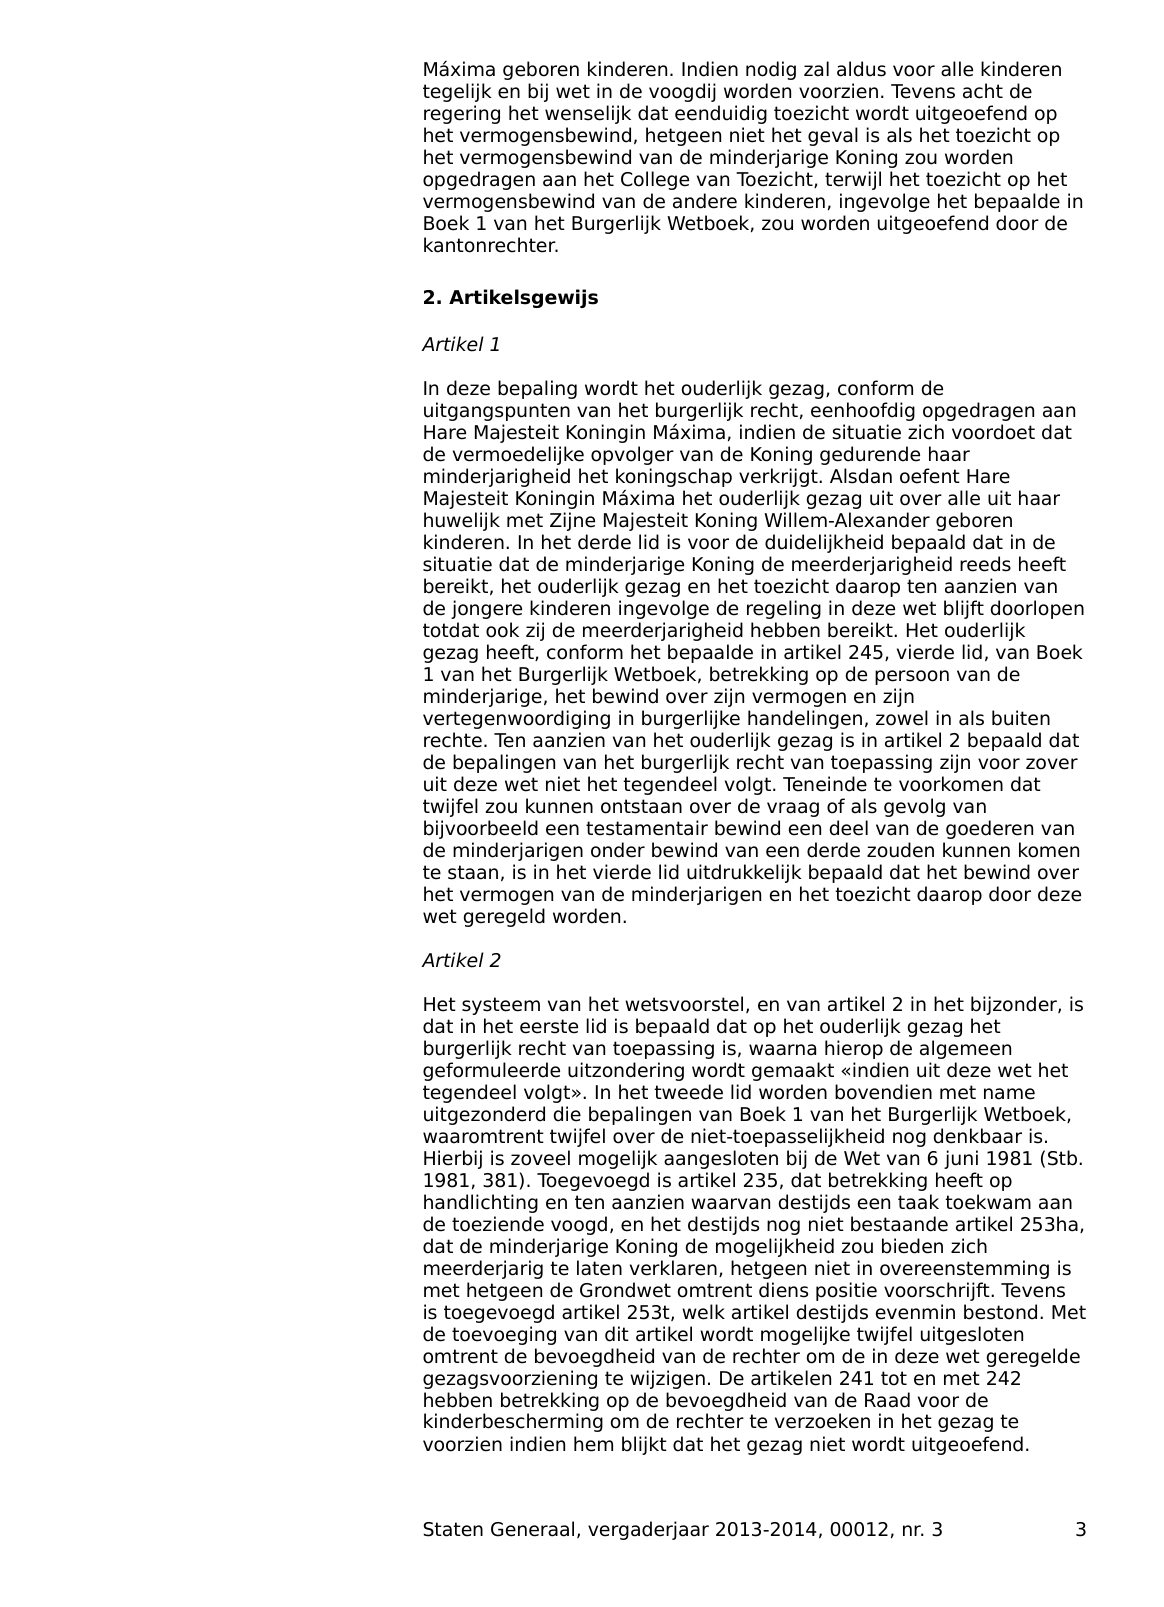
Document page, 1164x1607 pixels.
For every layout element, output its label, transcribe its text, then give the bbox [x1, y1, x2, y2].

subtitle Artikel 2 [422, 950, 1087, 972]
text Het systeem van het wetsvoorstel, en van artikel 2 in het bijzonder, is dat in het eerste lid is bepaald dat op het ouderlijk gezag het burgerlijk recht van toepassing is, waarna hierop de algemeen geformuleerde uitzondering wordt gemaakt «indien uit deze wet het tegendeel volgt». In het tweede lid worden bovendien met name uitgezonderd die bepalingen van Boek 1 van het Burgerlijk Wetboek, waaromtrent twijfel over de niet-toepasselijkheid nog denkbaar is. Hierbij is zoveel mogelijk aangesloten bij de Wet van 6 juni 1981 (Stb. 1981, 381). Toegevoegd is artikel 235, dat betrekking heeft op handlichting en ten aanzien waarvan destijds een taak toekwam aan de toeziende voogd, en het destijds nog niet bestaande artikel 253ha, dat de minderjarige Koning de mogelijkheid zou bieden zich meerderjarig te laten verklaren, hetgeen niet in overeenstemming is met hetgeen de Grondwet omtrent diens positie voorschrijft. Tevens is toegevoegd artikel 253t, welk artikel destijds evenmin bestond. Met de toevoeging van dit artikel wordt mogelijke twijfel uitgesloten omtrent de bevoegdheid van de rechter om de in deze wet geregelde gezagsvoorziening te wijzigen. De artikelen 241 tot en met 242 hebben betrekking op de bevoegdheid van de Raad voor de kinderbescherming om de rechter te verzoeken in het gezag te voorzien indien hem blijkt dat het gezag niet wordt uitgeoefend. [422, 994, 1087, 1455]
subtitle Artikel 1 [422, 334, 1087, 356]
subtitle 2. Artikelsgewijs [422, 287, 1087, 309]
text In deze bepaling wordt het ouderlijk gezag, conform de uitgangspunten van het burgerlijk recht, eenhoofdig opgedragen aan Hare Majesteit Koningin Máxima, indien de situatie zich voordoet dat de vermoedelijke opvolger van de Koning gedurende haar minderjarigheid het koningschap verkrijgt. Alsdan oefent Hare Majesteit Koningin Máxima het ouderlijk gezag uit over alle uit haar huwelijk met Zijne Majesteit Koning Willem-Alexander geboren kinderen. In het derde lid is voor de duidelijkheid bepaald dat in de situatie dat de minderjarige Koning de meerderjarigheid reeds heeft bereikt, het ouderlijk gezag en het toezicht daarop ten aanzien van de jongere kinderen ingevolge de regeling in deze wet blijft doorlopen totdat ook zij de meerderjarigheid hebben bereikt. Het ouderlijk gezag heeft, conform het bepaalde in artikel 245, vierde lid, van Boek 1 van het Burgerlijk Wetboek, betrekking op de persoon van de minderjarige, het bewind over zijn vermogen en zijn vertegenwoordiging in burgerlijke handelingen, zowel in als buiten rechte. Ten aanzien van het ouderlijk gezag is in artikel 2 bepaald dat de bepalingen van het burgerlijk recht van toepassing zijn voor zover uit deze wet niet het tegendeel volgt. Teneinde te voorkomen dat twijfel zou kunnen ontstaan over de vraag of als gevolg van bijvoorbeeld een testamentair bewind een deel van de goederen van de minderjarigen onder bewind van een derde zouden kunnen komen te staan, is in het vierde lid uitdrukkelijk bepaald dat het bewind over het vermogen van de minderjarigen en het toezicht daarop door deze wet geregeld worden. [422, 378, 1087, 927]
text Máxima geboren kinderen. Indien nodig zal aldus voor alle kinderen tegelijk en bij wet in de voogdij worden voorzien. Tevens acht de regering het wenselijk dat eenduidig toezicht wordt uitgeoefend op het vermogensbewind, hetgeen niet het geval is als het toezicht op het vermogensbewind van de minderjarige Koning zou worden opgedragen aan het College van Toezicht, terwijl het toezicht op het vermogensbewind van de andere kinderen, ingevolge het bepaalde in Boek 1 van het Burgerlijk Wetboek, zou worden uitgeoefend door de kantonrechter. [422, 59, 1087, 257]
